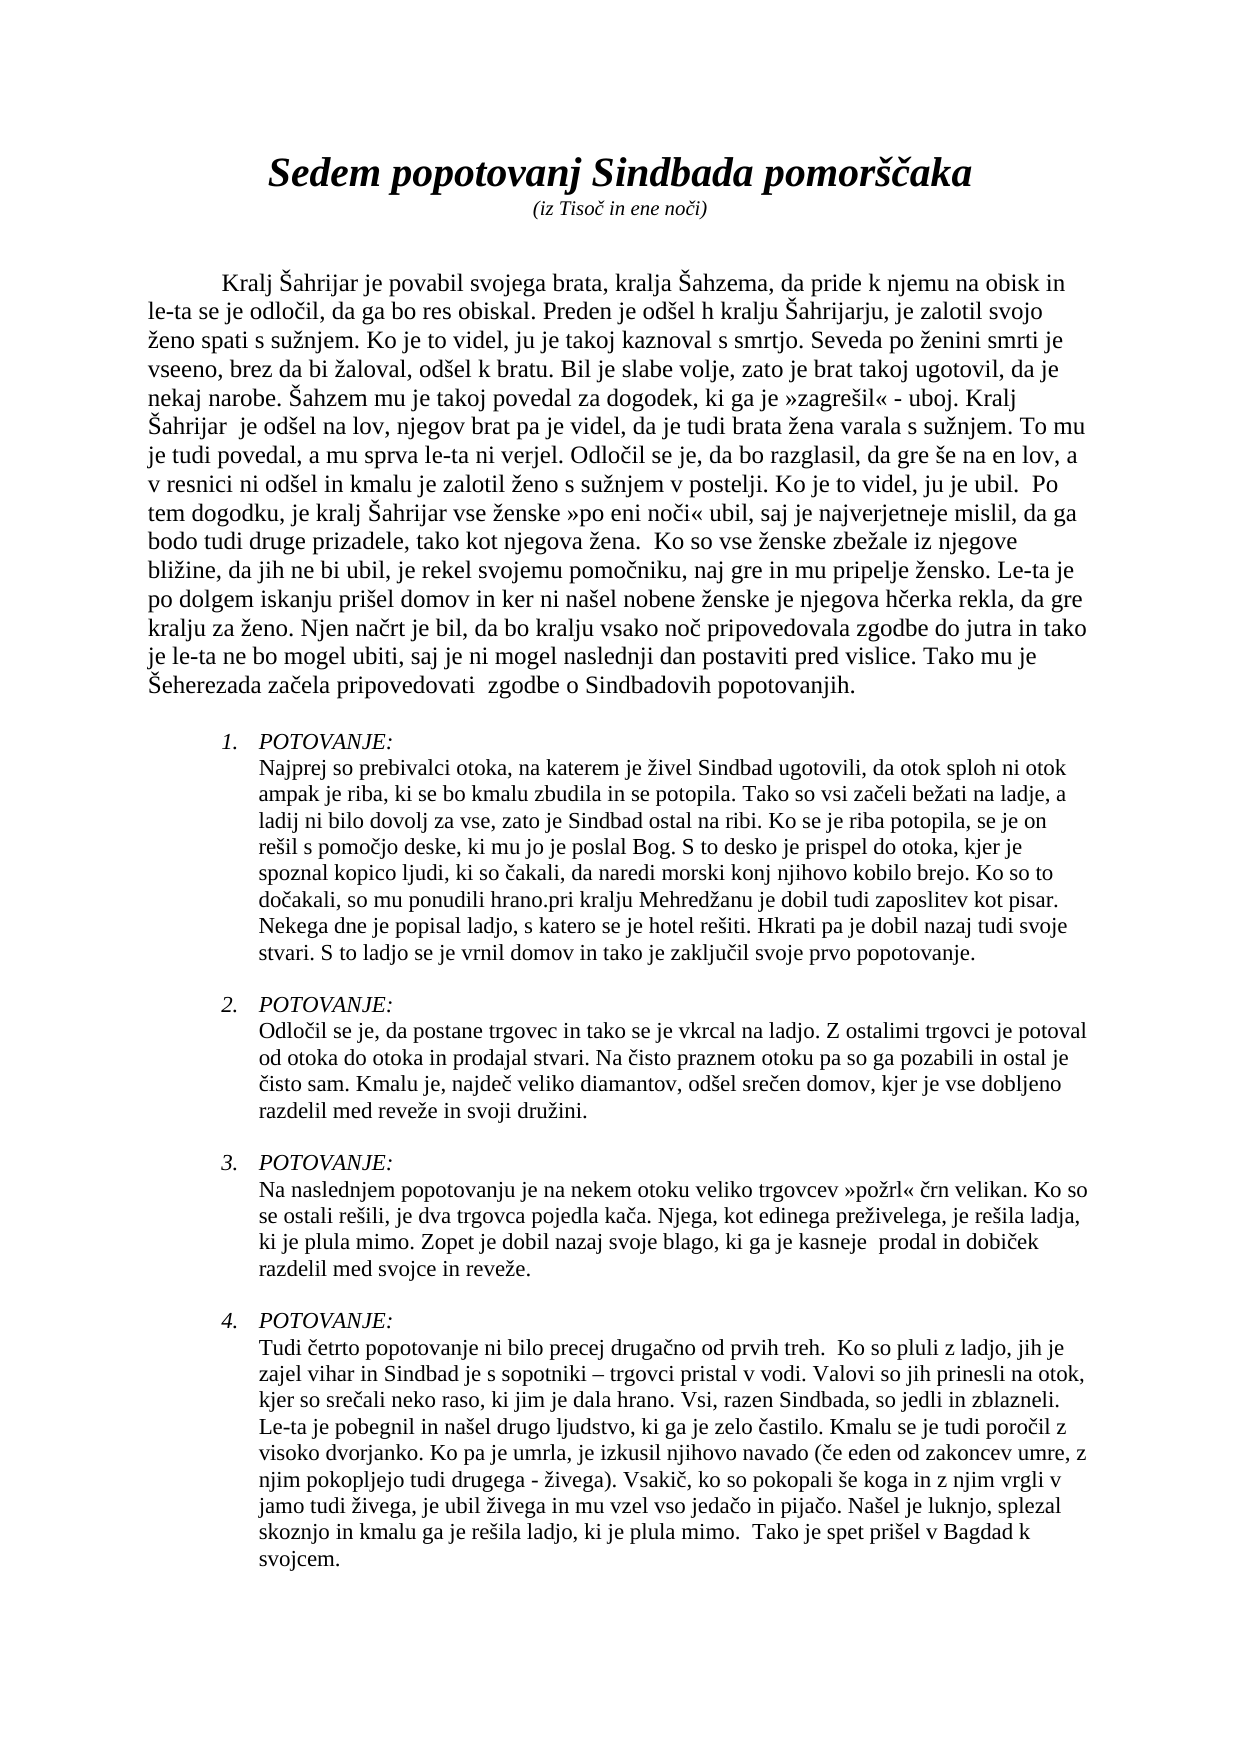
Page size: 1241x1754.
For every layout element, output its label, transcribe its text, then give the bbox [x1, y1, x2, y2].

text (iz Tisoč in ene noči) [148, 196, 1093, 219]
title Sedem popotovanj Sindbada pomorščaka [148, 148, 1093, 196]
text Najprej so prebivalci otoka, na katerem je živel Sindbad ugotovili, da otok sploh ni otok ampak je riba, ki se bo kmalu zbudila in se potopila. Tako so vsi začeli bežati na ladje, a ladij ni bilo dovolj za vse, zato je Sindbad ostal na ribi. Ko se je riba potopila, se je on rešil s pomočjo deske, ki mu jo je poslal Bog. S to desko je prispel do otoka, kjer je spoznal kopico ljudi, ki so čakali, da naredi morski konj njihovo kobilo brejo. Ko so to dočakali, so mu ponudili hrano.pri kralju Mehredžanu je dobil tudi zaposlitev kot pisar. Nekega dne je popisal ladjo, s katero se je hotel rešiti. Hkrati pa je dobil nazaj tudi svoje stvari. S to ladjo se je vrnil domov in tako je zaključil svoje prvo popotovanje. [258, 754, 1093, 965]
list POTOVANJE: [221, 728, 1093, 754]
list POTOVANJE: [221, 991, 1093, 1018]
text Kralj Šahrijar je povabil svojega brata, kralja Šahzema, da pride k njemu na obisk in le-ta se je odločil, da ga bo res obiskal. Preden je odšel h kralju Šahrijarju, je zalotil svojo ženo spati s sužnjem. Ko je to videl, ju je takoj kaznoval s smrtjo. Seveda po ženini smrti je vseeno, brez da bi žaloval, odšel k bratu. Bil je slabe volje, zato je brat takoj ugotovil, da je nekaj narobe. Šahzem mu je takoj povedal za dogodek, ki ga je »zagrešil« - uboj. Kralj Šahrijar je odšel na lov, njegov brat pa je videl, da je tudi brata žena varala s sužnjem. To mu je tudi povedal, a mu sprva le-ta ni verjel. Odločil se je, da bo razglasil, da gre še na en lov, a v resnici ni odšel in kmalu je zalotil ženo s sužnjem v postelji. Ko je to videl, ju je ubil. Po tem dogodku, je kralj Šahrijar vse ženske »po eni noči« ubil, saj je najverjetneje mislil, da ga bodo tudi druge prizadele, tako kot njegova žena. Ko so vse ženske zbežale iz njegove bližine, da jih ne bi ubil, je rekel svojemu pomočniku, naj gre in mu pripelje žensko. Le-ta je po dolgem iskanju prišel domov in ker ni našel nobene ženske je njegova hčerka rekla, da gre kralju za ženo. Njen načrt je bil, da bo kralju vsako noč pripovedovala zgodbe do jutra in tako je le-ta ne bo mogel ubiti, saj je ni mogel naslednji dan postaviti pred vislice. Tako mu je Šeherezada začela pripovedovati zgodbe o Sindbadovih popotovanjih. [148, 268, 1093, 699]
text Tudi četrto popotovanje ni bilo precej drugačno od prvih treh. Ko so pluli z ladjo, jih je zajel vihar in Sindbad je s sopotniki – trgovci pristal v vodi. Valovi so jih prinesli na otok, kjer so srečali neko raso, ki jim je dala hrano. Vsi, razen Sindbada, so jedli in zblazneli. Le-ta je pobegnil in našel drugo ljudstvo, ki ga je zelo častilo. Kmalu se je tudi poročil z visoko dvorjanko. Ko pa je umrla, je izkusil njihovo navado (če eden od zakoncev umre, z njim pokopljejo tudi drugega - živega). Vsakič, ko so pokopali še koga in z njim vrgli v jamo tudi živega, je ubil živega in mu vzel vso jedačo in pijačo. Našel je luknjo, splezal skoznjo in kmalu ga je rešila ladjo, ki je plula mimo. Tako je spet prišel v Bagdad k svojcem. [258, 1334, 1093, 1571]
list POTOVANJE: [221, 1307, 1093, 1334]
list POTOVANJE: [221, 1149, 1093, 1176]
text Na naslednjem popotovanju je na nekem otoku veliko trgovcev »požrl« črn velikan. Ko so se ostali rešili, je dva trgovca pojedla kača. Njega, kot edinega preživelega, je rešila ladja, ki je plula mimo. Zopet je dobil nazaj svoje blago, ki ga je kasneje prodal in dobiček razdelil med svojce in reveže. [258, 1176, 1093, 1281]
text Odločil se je, da postane trgovec in tako se je vkrcal na ladjo. Z ostalimi trgovci je potoval od otoka do otoka in prodajal stvari. Na čisto praznem otoku pa so ga pozabili in ostal je čisto sam. Kmalu je, najdeč veliko diamantov, odšel srečen domov, kjer je vse dobljeno razdelil med reveže in svoji družini. [258, 1018, 1093, 1123]
